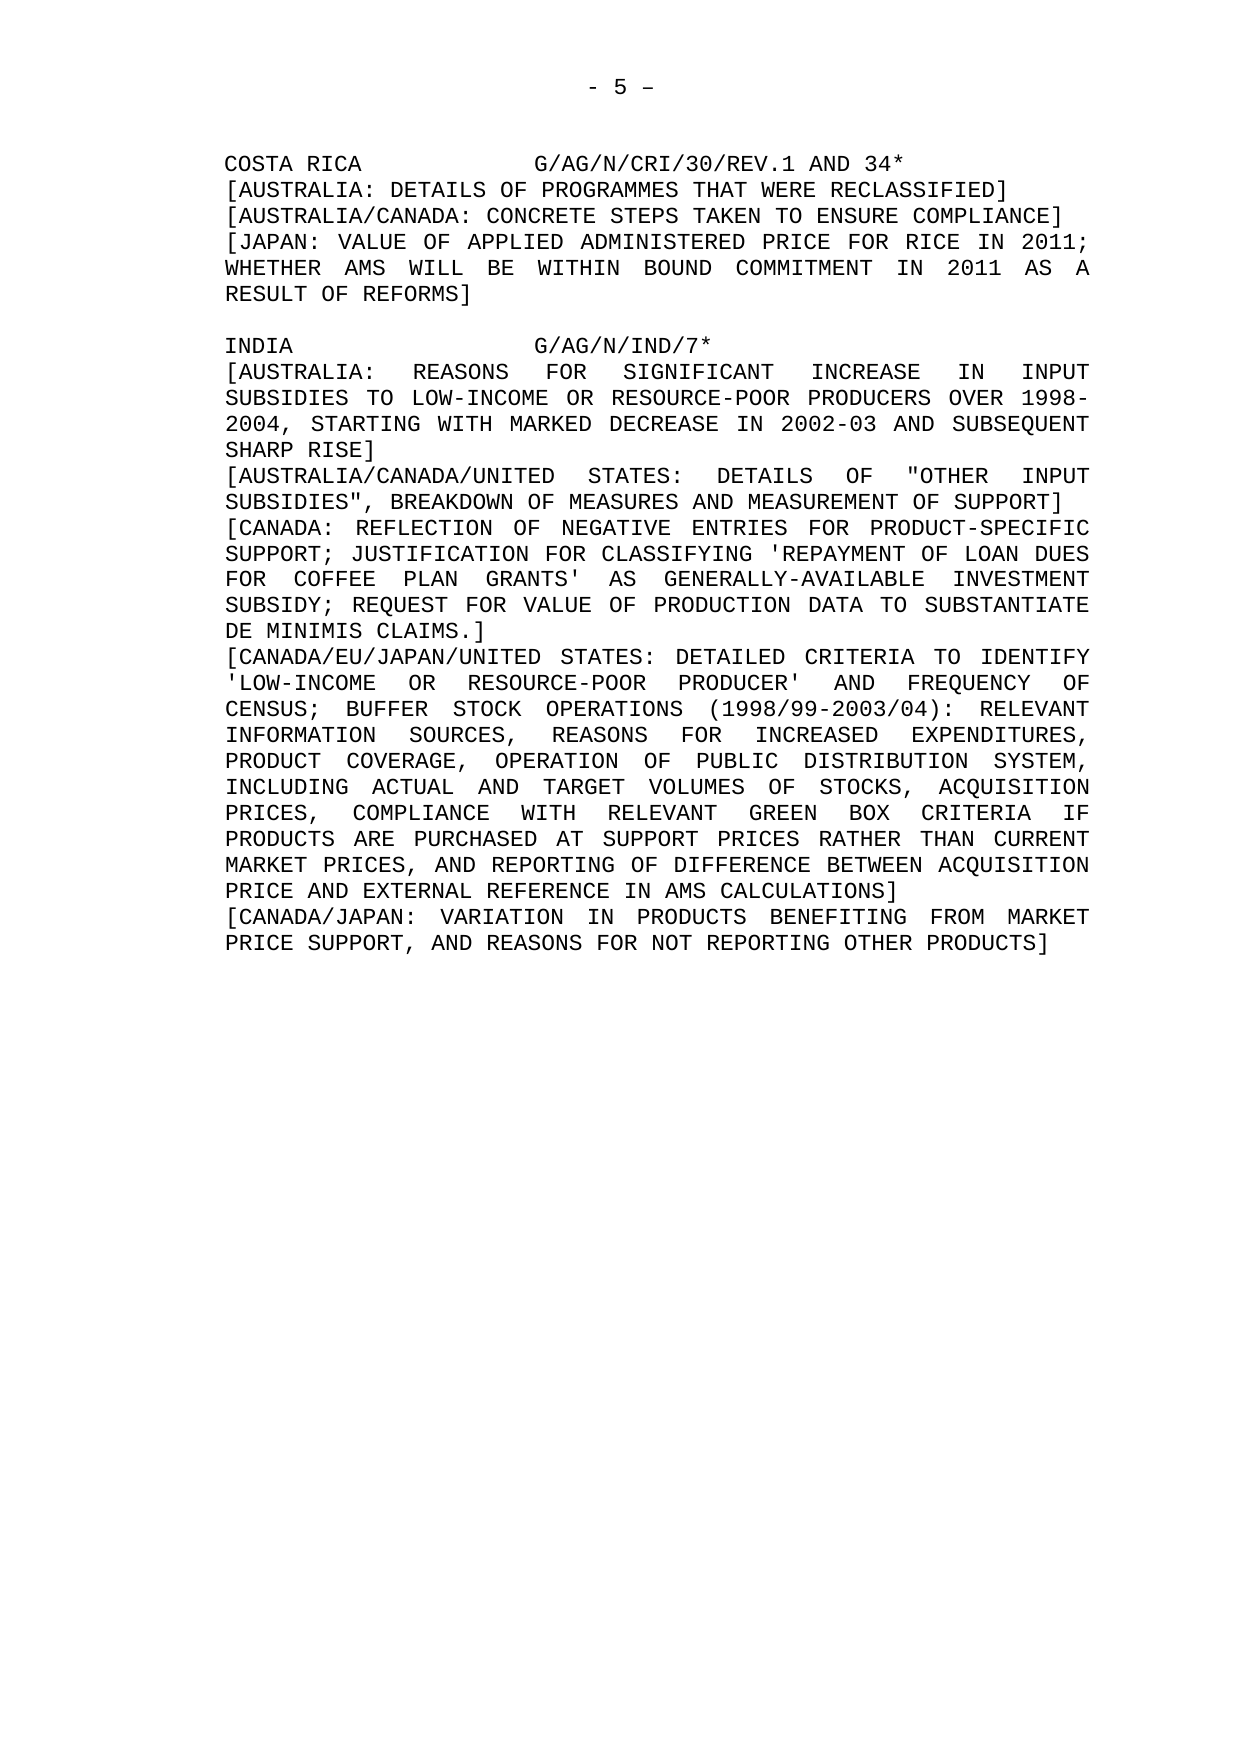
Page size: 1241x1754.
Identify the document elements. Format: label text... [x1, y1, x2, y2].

text [CANADA/JAPAN: VARIATION IN PRODUCTS BENEFITING FROM MARKET PRICE SUPPORT, AND REASONS FOR NOT REPORTING OTHER PRODUCTS] [150, 905, 1090, 957]
text [AUSTRALIA: REASONS FOR SIGNIFICANT INCREASE IN INPUT SUBSIDIES TO LOW-INCOME OR RESOURCE-POOR PRODUCERS OVER 1998-2004, STARTING WITH MARKED DECREASE IN 2002-03 AND SUBSEQUENT SHARP RISE] [150, 360, 1090, 464]
text [JAPAN: VALUE OF APPLIED ADMINISTERED PRICE FOR RICE IN 2011; WHETHER AMS WILL BE WITHIN BOUND COMMITMENT IN 2011 AS A RESULT OF REFORMS] [150, 231, 1090, 308]
text INDIA G/AG/N/IND/7* [224, 334, 1090, 360]
text COSTA RICA G/AG/N/CRI/30/REV.1 AND 34* [224, 153, 1090, 179]
text [CANADA: REFLECTion OF NEGATIVE entries for PRODUCT-SPECIFIC SUPPORT; justification for classifying 'Repayment of loan dues for coffee plan grants' as generally-available investment subsidy; REQUEST FOR VALUE OF PRODUCTION DATA TO SUBSTANTIATE de minimis CLAIMS.] [150, 516, 1090, 646]
text [AUSTRALIA/CANADA: CONCRETE STEPS TAKEN TO ENSURE COMPLIANCE] [150, 205, 1090, 231]
text [AUSTRALIA/CANADA/UNITED STATES: DETAILS OF "OTHER INPUT SUBSIDIES", breakdown of measures and measurement of support] [150, 464, 1090, 516]
text [CANADA/EU/JAPAN/UNITED STATES: DETAILED CRITERIA TO IDENTIFY 'LOW-INCOME OR RESOURCE-POOR PRODUCER' AND frequency of CENSUS; BUFFER STOCK OPERATIONS (1998/99-2003/04): RELEVANT INFORMATION SOURCES, REASONS FOR INCREASED EXPENDITURES, PRODUCT COVERAGE, OPERATION OF PUBLIC DISTRIBUTION SYSTEM, INCLUDING ACTUAL AND TARGET VOLUMES OF STOCKS, ACQUISITION PRICES, COMPLIANCE WITH RELEVANT GREEN BOX CRITERIA IF PRODUCTS ARE PURCHASED AT SUPPORT PRICES RATHER THAN CURRENT MARKET PRICES, AND REPORTING OF DIFFERENCE BETWEEN ACQUISITION PRICE AND EXTERNAL REFERENCE IN AMS CALCULATIONS] [150, 646, 1090, 905]
text [AUSTRALIA: DETAILS OF PROGRAMMES THAT WERE RECLASSIFIED] [150, 179, 1090, 205]
